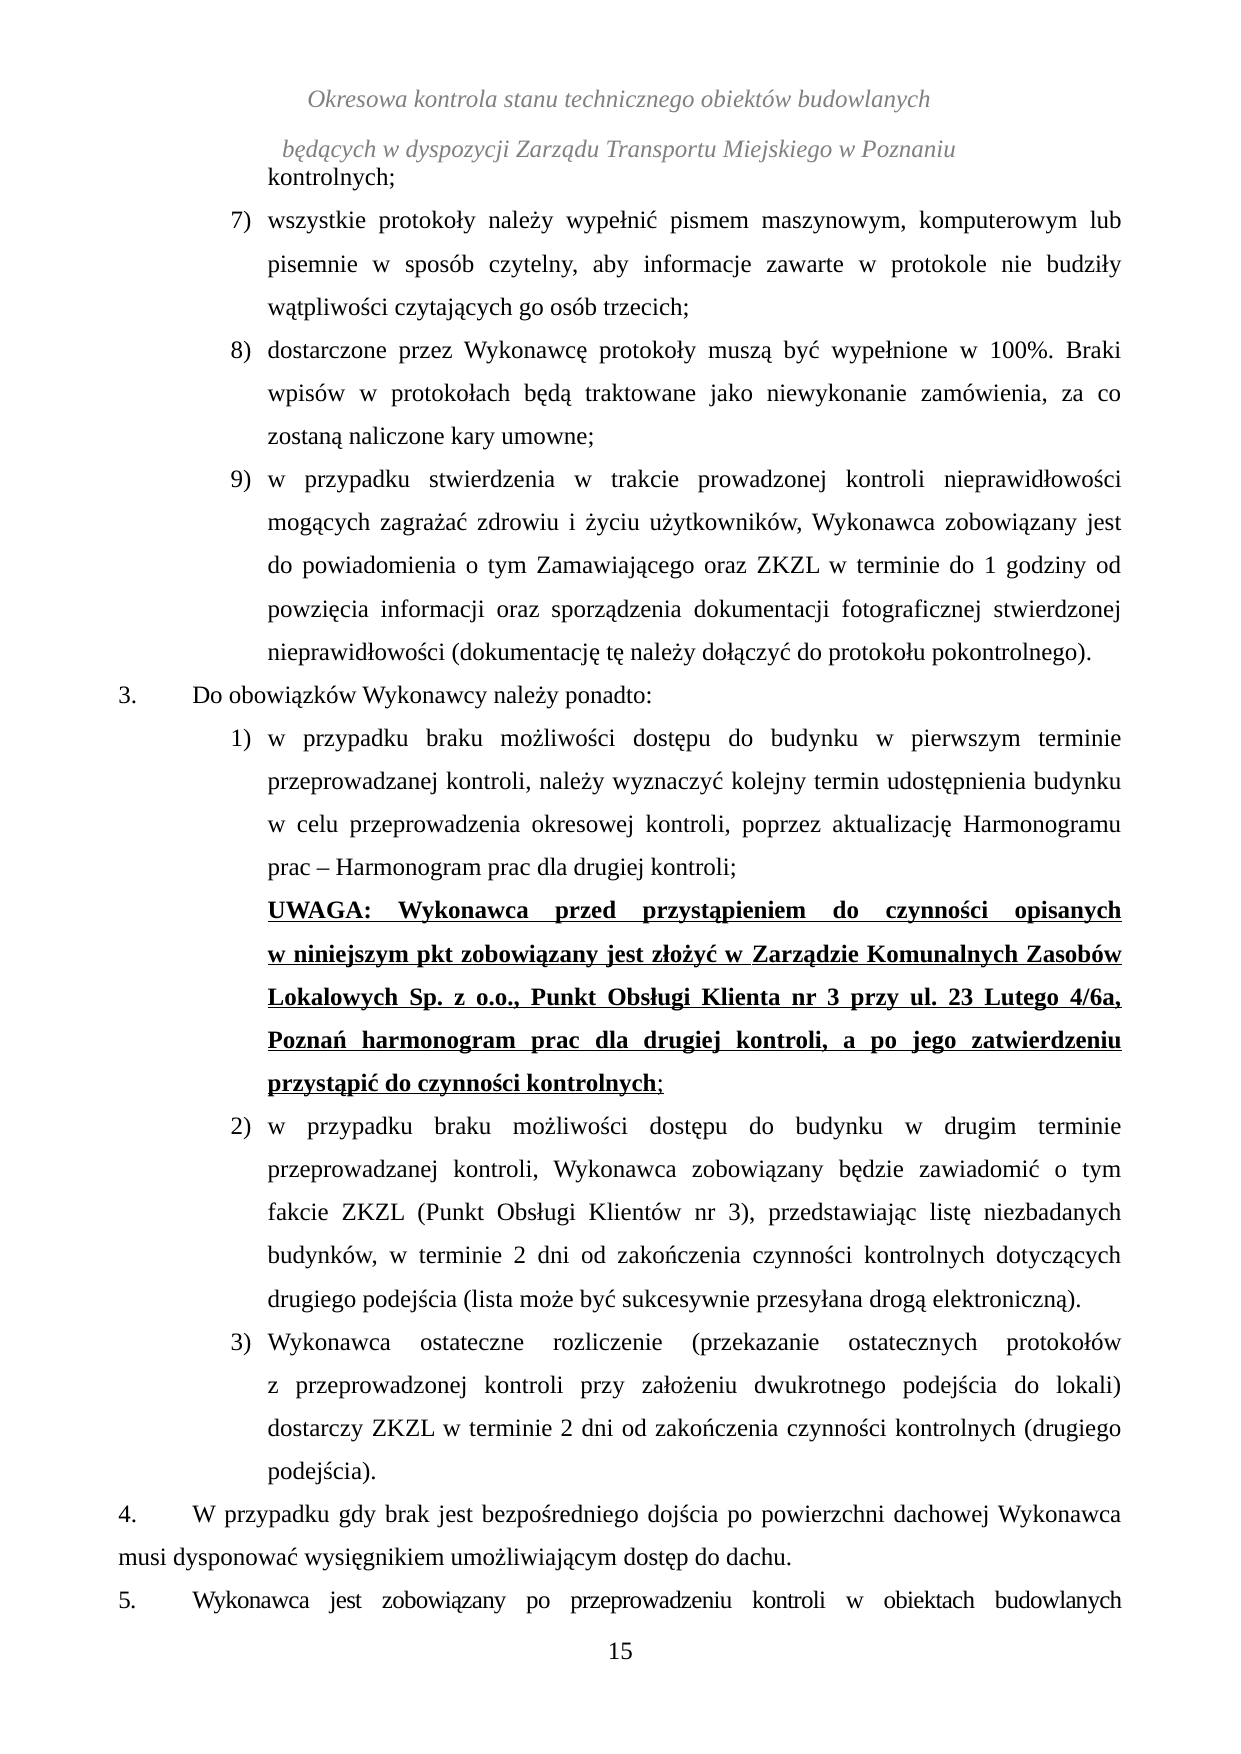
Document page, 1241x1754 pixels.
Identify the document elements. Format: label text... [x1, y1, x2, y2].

list Wykonawca jest zobowiązany po przeprowadzeniu kontroli w obiektach budowlanych [118, 1586, 1122, 1614]
list w przypadku braku możliwości dostępu do budynku w pierwszym terminie przeprowadzanej kontroli, należy wyznaczyć kolejny termin udostępnienia budynku w celu przeprowadzenia okresowej kontroli, poprzez aktualizację Harmonogramu prac – Harmonogram prac dla drugiej kontroli; [230, 723, 1122, 881]
list Do obowiązków Wykonawcy należy ponadto: [118, 680, 1122, 709]
list kontrolnych; [230, 162, 1122, 191]
list Poznań harmonogram prac dla drugiej kontroli, a po jego zatwierdzeniu [267, 1008, 1122, 1050]
list w przypadku braku możliwości dostępu do budynku w drugim terminie przeprowadzanej kontroli, Wykonawca zobowiązany będzie zawiadomić o tym fakcie ZKZL (Punkt Obsługi Klientów nr 3), przedstawiając listę niezbadanych budynków, w terminie 2 dni od zakończenia czynności kontrolnych dotyczących drugiego podejścia (lista może być sukcesywnie przesyłana drogą elektroniczną). [230, 1111, 1122, 1312]
list w niniejszym pkt zobowiązany jest złożyć w Zarządzie Komunalnych Zasobów [267, 922, 1122, 964]
list w przypadku stwierdzenia w trakcie prowadzonej kontroli nieprawidłowości mogących zagrażać zdrowiu i życiu użytkowników, Wykonawca zobowiązany jest do powiadomienia o tym Zamawiającego oraz ZKZL w terminie do 1 godziny od powzięcia informacji oraz sporządzenia dokumentacji fotograficznej stwierdzonej nieprawidłowości (dokumentację tę należy dołączyć do protokołu pokontrolnego). [230, 464, 1122, 666]
list dostarczone przez Wykonawcę protokoły muszą być wypełnione w 100%. Braki wpisów w protokołach będą traktowane jako niewykonanie zamówienia, za co zostaną naliczone kary umowne; [230, 335, 1122, 450]
list przystąpić do czynności kontrolnych; [267, 1051, 1122, 1097]
list Lokalowych Sp. z o.o., Punkt Obsługi Klienta nr 3 przy ul. 23 Lutego 4/6a, [267, 965, 1122, 1007]
list UWAGA: Wykonawca przed przystąpieniem do czynności opisanych [267, 896, 1122, 921]
list wszystkie protokoły należy wypełnić pismem maszynowym, komputerowym lub pisemnie w sposób czytelny, aby informacje zawarte w protokole nie budziły wątpliwości czytających go osób trzecich; [230, 206, 1122, 321]
list Wykonawca ostateczne rozliczenie (przekazanie ostatecznych protokołów z przeprowadzonej kontroli przy założeniu dwukrotnego podejścia do lokali) dostarczy ZKZL w terminie 2 dni od zakończenia czynności kontrolnych (drugiego podejścia). [230, 1327, 1122, 1485]
list W przypadku gdy brak jest bezpośredniego dojścia po powierzchni dachowej Wykonawca musi dysponować wysięgnikiem umożliwiającym dostęp do dachu. [118, 1499, 1122, 1571]
